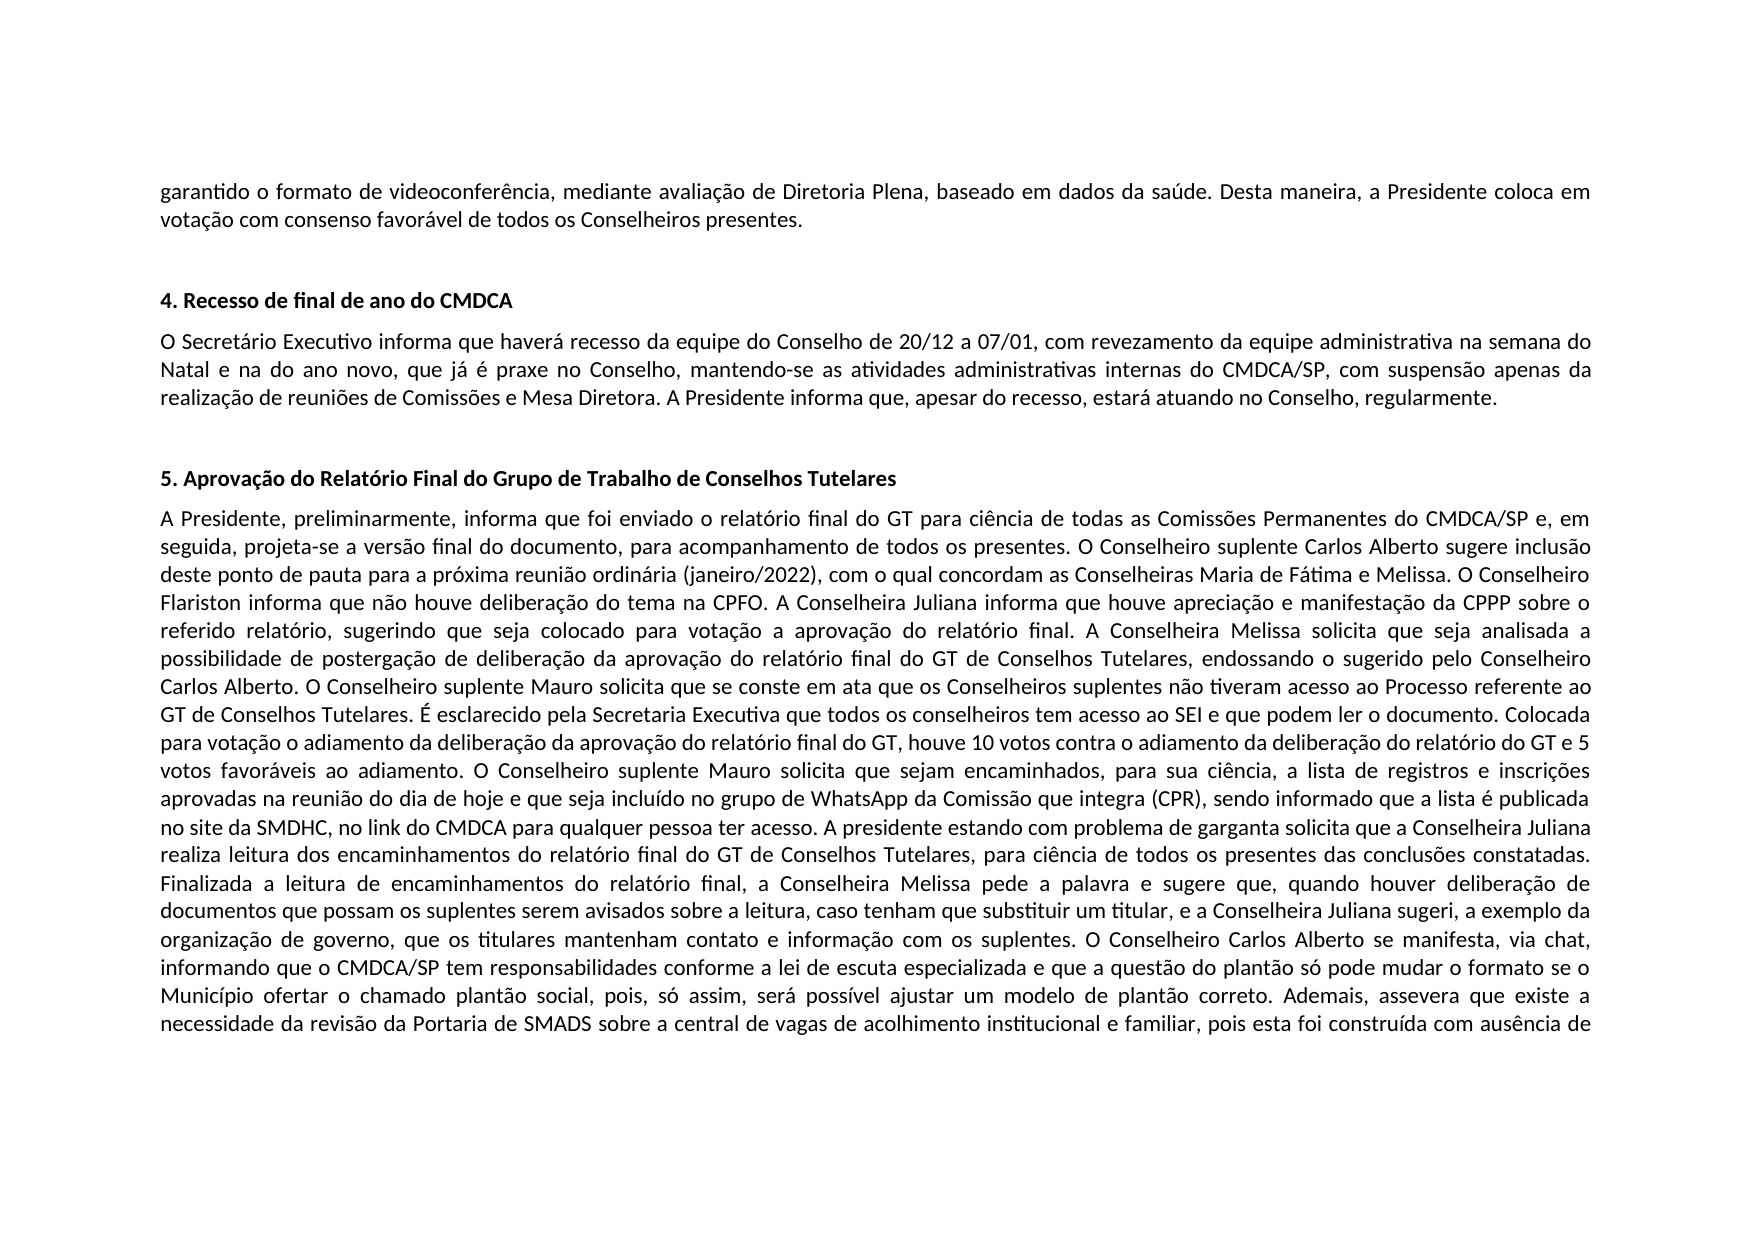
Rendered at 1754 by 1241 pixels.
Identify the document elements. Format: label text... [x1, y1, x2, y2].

text 4. Recesso de final de ano do CMDCA [160, 286, 1594, 314]
text 5. Aprovação do Relatório Final do Grupo de Trabalho de Conselhos Tutelares [160, 464, 1594, 492]
text garantido o formato de videoconferência, mediante avaliação de Diretoria Plena, baseado em dados da saúde. Desta maneira, a Presidente coloca em votação com consenso favorável de todos os Conselheiros presentes. [160, 177, 1594, 233]
text O Secretário Executivo informa que haverá recesso da equipe do Conselho de 20/12 a 07/01, com revezamento da equipe administrativa na semana do Natal e na do ano novo, que já é praxe no Conselho, mantendo-se as atividades administrativas internas do CMDCA/SP, com suspensão apenas da realização de reuniões de Comissões e Mesa Diretora. A Presidente informa que, apesar do recesso, estará atuando no Conselho, regularmente. [160, 327, 1594, 411]
text A Presidente, preliminarmente, informa que foi enviado o relatório final do GT para ciência de todas as Comissões Permanentes do CMDCA/SP e, em seguida, projeta-se a versão final do documento, para acompanhamento de todos os presentes. O Conselheiro suplente Carlos Alberto sugere inclusão deste ponto de pauta para a próxima reunião ordinária (janeiro/2022), com o qual concordam as Conselheiras Maria de Fátima e Melissa. O Conselheiro Flariston informa que não houve deliberação do tema na CPFO. A Conselheira Juliana informa que houve apreciação e manifestação da CPPP sobre o referido relatório, sugerindo que seja colocado para votação a aprovação do relatório final. A Conselheira Melissa solicita que seja analisada a possibilidade de postergação de deliberação da aprovação do relatório final do GT de Conselhos Tutelares, endossando o sugerido pelo Conselheiro Carlos Alberto. O Conselheiro suplente Mauro solicita que se conste em ata que os Conselheiros suplentes não tiveram acesso ao Processo referente ao GT de Conselhos Tutelares. É esclarecido pela Secretaria Executiva que todos os conselheiros tem acesso ao SEI e que podem ler o documento. Colocada para votação o adiamento da deliberação da aprovação do relatório final do GT, houve 10 votos contra o adiamento da deliberação do relatório do GT e 5 votos favoráveis ao adiamento. O Conselheiro suplente Mauro solicita que sejam encaminhados, para sua ciência, a lista de registros e inscrições aprovadas na reunião do dia de hoje e que seja incluído no grupo de WhatsApp da Comissão que integra (CPR), sendo informado que a lista é publicada no site da SMDHC, no link do CMDCA para qualquer pessoa ter acesso. A presidente estando com problema de garganta solicita que a Conselheira Juliana realiza leitura dos encaminhamentos do relatório final do GT de Conselhos Tutelares, para ciência de todos os presentes das conclusões constatadas. Finalizada a leitura de encaminhamentos do relatório final, a Conselheira Melissa pede a palavra e sugere que, quando houver deliberação de documentos que possam os suplentes serem avisados sobre a leitura, caso tenham que substituir um titular, e a Conselheira Juliana sugeri, a exemplo da organização de governo, que os titulares mantenham contato e informação com os suplentes. O Conselheiro Carlos Alberto se manifesta, via chat, informando que o CMDCA/SP tem responsabilidades conforme a lei de escuta especializada e que a questão do plantão só pode mudar o formato se o Município ofertar o chamado plantão social, pois, só assim, será possível ajustar um modelo de plantão correto. Ademais, assevera que existe a necessidade da revisão da Portaria de SMADS sobre a central de vagas de acolhimento institucional e familiar, pois esta foi construída com ausência de [160, 504, 1594, 1037]
